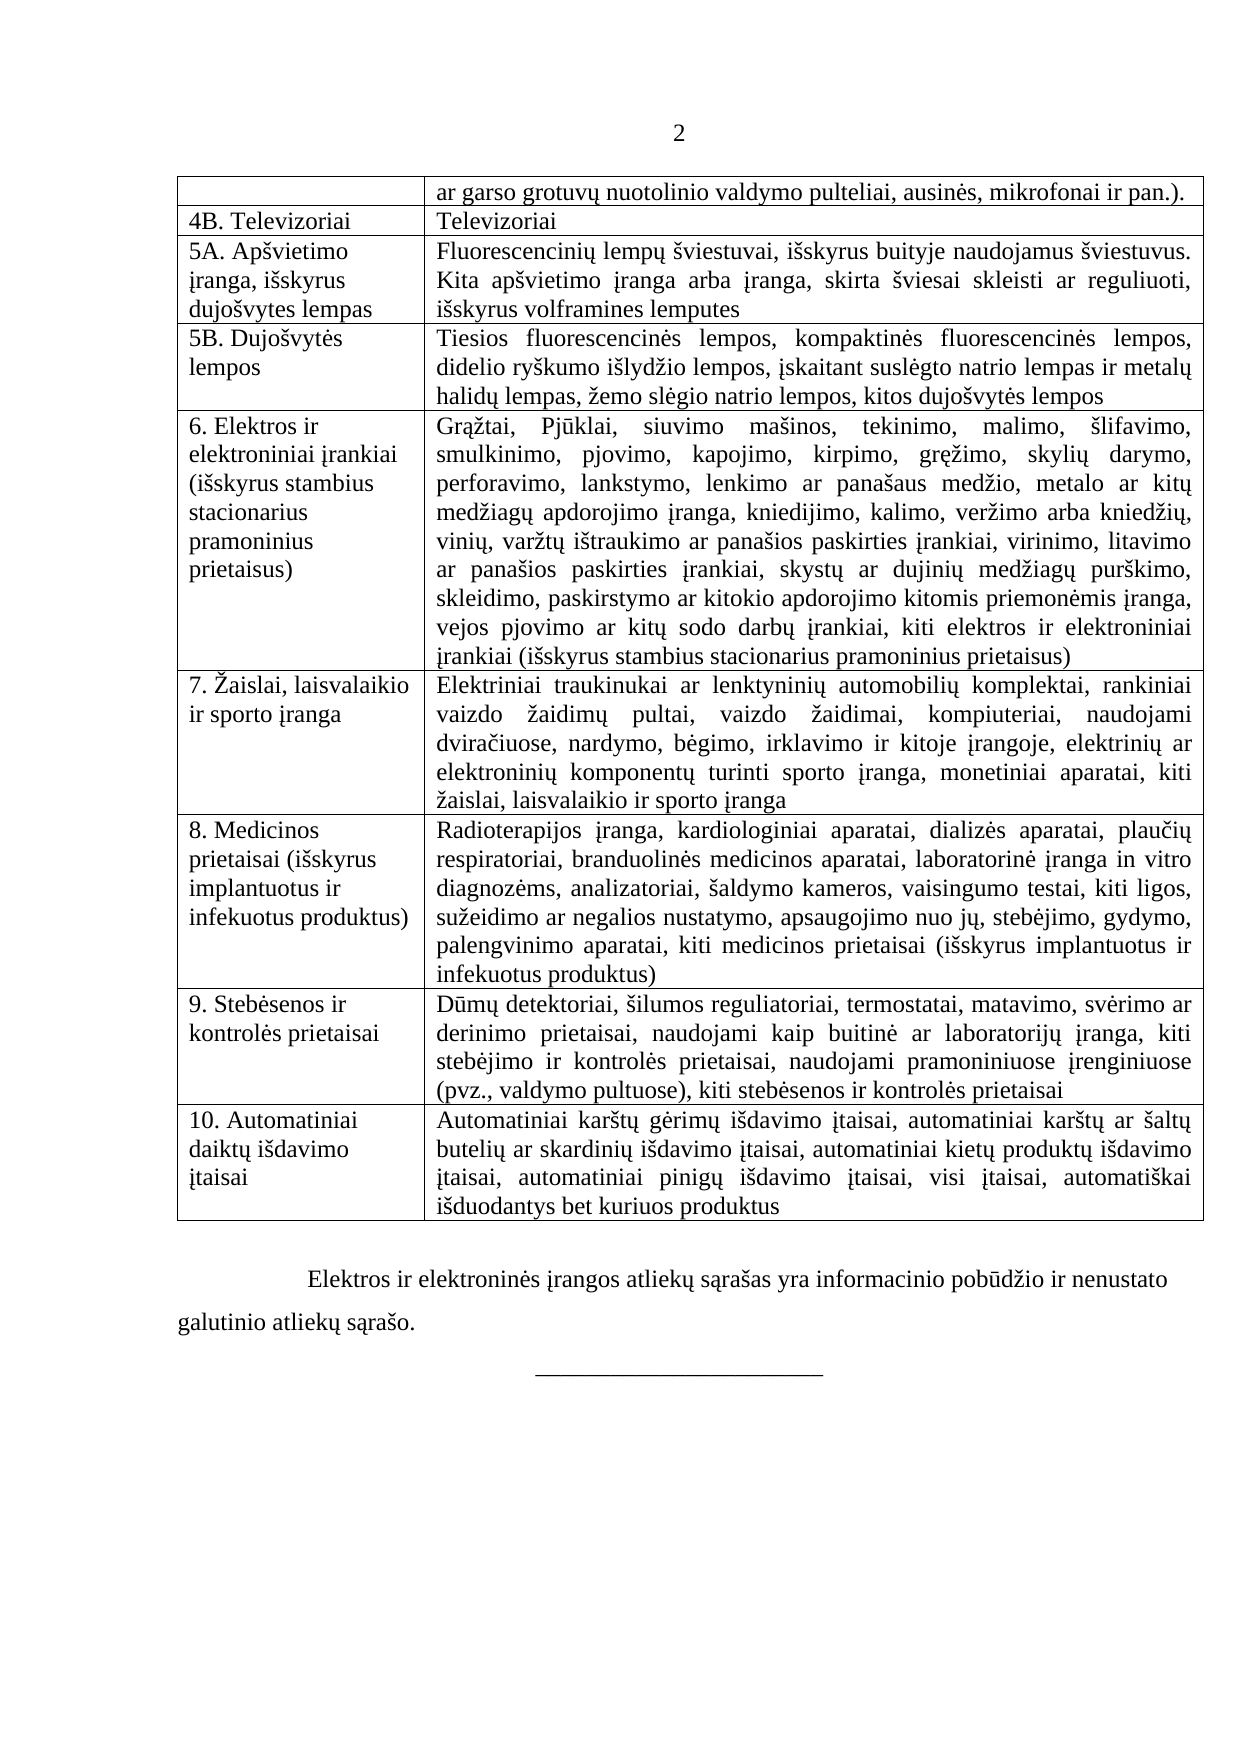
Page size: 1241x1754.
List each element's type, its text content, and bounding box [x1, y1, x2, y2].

table_cell 8. Medicinos prietaisai (išskyrus implantuotus ir infekuotus produktus) [178, 815, 424, 988]
table_cell Televizoriai [425, 206, 436, 235]
table_cell [178, 177, 424, 205]
table_cell 7. Žaislai, laisvalaikio ir sporto įranga [178, 671, 424, 814]
text Elektros ir elektroninės įrangos atliekų sąrašas yra informacinio pobūdžio ir nenustato galutinio atliekų sąrašo. [177, 1264, 1181, 1336]
table_cell 10. Automatiniai daiktų išdavimo įtaisai [178, 1105, 424, 1220]
table_cell 9. Stebėsenos ir kontrolės prietaisai [178, 989, 424, 1104]
table_cell 5B. Dujošvytės lempos [178, 324, 424, 410]
table_cell 6. Elektros ir elektroniniai įrankiai (išskyrus stambius stacionarius pramoninius prietaisus) [178, 411, 424, 669]
text _______________________ [177, 1350, 1181, 1379]
table_cell Televizoriai [1192, 206, 1203, 235]
